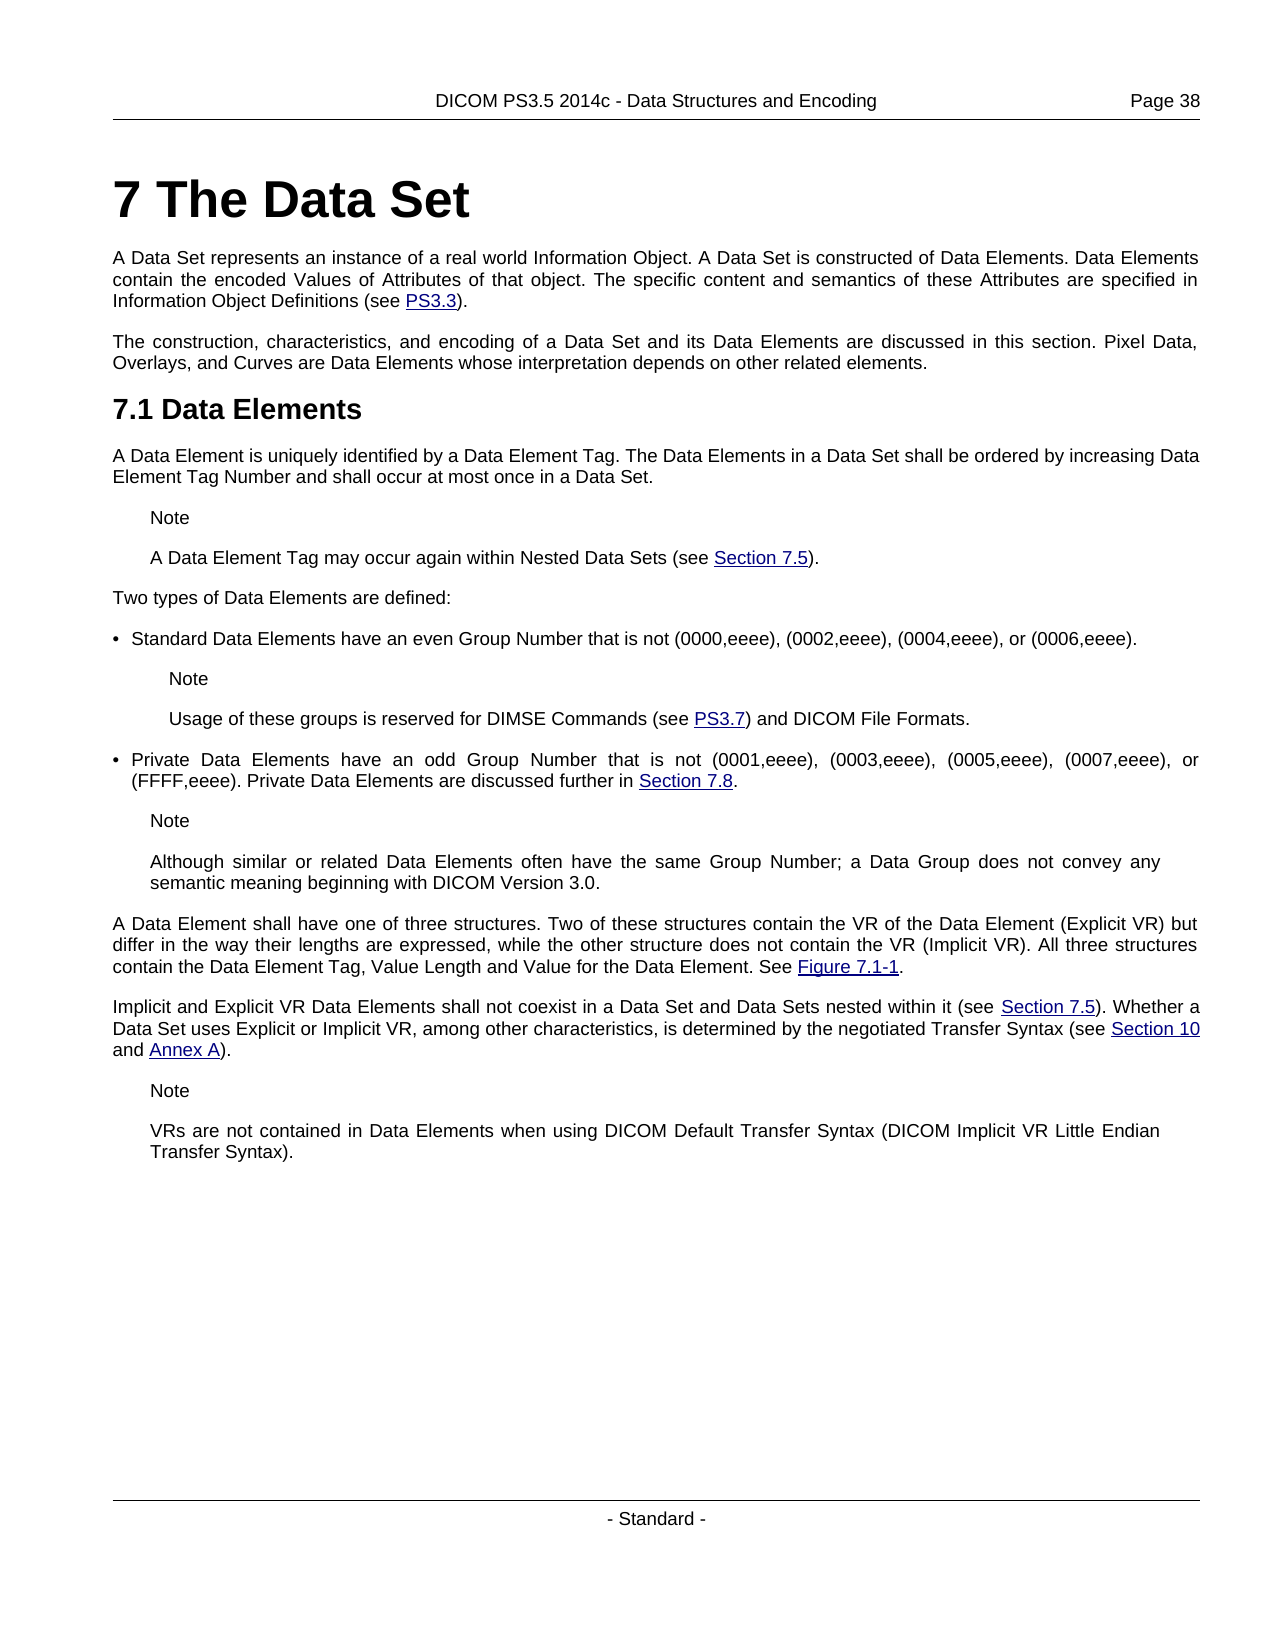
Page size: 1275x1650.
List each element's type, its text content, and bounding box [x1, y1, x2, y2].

text A Data Element shall have one of three structures. Two of these structures contain the VR of the Data Element (Explicit VR) but differ in the way their lengths are expressed, while the other structure does not contain the VR (Implicit VR). All three structures contain the Data Element Tag, Value Length and Value for the Data Element. See Figure 7.1-1. [112, 912, 1200, 977]
text Although similar or related Data Elements often have the same Group Number; a Data Group does not convey any semantic meaning beginning with DICOM Version 3.0. [150, 851, 1162, 894]
text A Data Element is uniquely identified by a Data Element Tag. The Data Elements in a Data Set shall be ordered by increasing Data Element Tag Number and shall occur at most once in a Data Set. [112, 445, 1200, 488]
list Private Data Elements have an odd Group Number that is not (0001,eeee), (0003,eeee), (0005,eeee), (0007,eeee), or (FFFF,eeee). Private Data Elements are discussed further in Section 7.8. [112, 748, 1200, 792]
text A Data Set represents an instance of a real world Information Object. A Data Set is constructed of Data Elements. Data Elements contain the encoded Values of Attributes of that object. The specific content and semantics of these Attributes are specified in Information Object Definitions (see PS3.3). [112, 247, 1200, 312]
text Implicit and Explicit VR Data Elements shall not coexist in a Data Set and Data Sets nested within it (see Section 7.5). Whether a Data Set uses Explicit or Implicit VR, among other characteristics, is determined by the negotiated Transfer Syntax (see Section 10 and Annex A). [112, 996, 1200, 1061]
text Note [150, 507, 1162, 528]
text Note [150, 810, 1162, 832]
list Standard Data Elements have an even Group Number that is not (0000,eeee), (0002,eeee), (0004,eeee), or (0006,eeee). [112, 627, 1200, 649]
list Usage of these groups is reserved for DIMSE Commands (see PS3.7) and DICOM File Formats. [150, 708, 1162, 730]
text The construction, characteristics, and encoding of a Data Set and its Data Elements are discussed in this section. Pixel Data, Overlays, and Curves are Data Elements whose interpretation depends on other related elements. [112, 331, 1200, 374]
text 7.1 Data Elements [112, 392, 1200, 426]
text Note [150, 1079, 1162, 1101]
text A Data Element Tag may occur again within Nested Data Sets (see Section 7.5). [150, 547, 1162, 568]
text Two types of Data Elements are defined: [112, 587, 1200, 609]
text 7 The Data Set [112, 169, 1200, 228]
list Note [150, 668, 1162, 689]
text VRs are not contained in Data Elements when using DICOM Default Transfer Syntax (DICOM Implicit VR Little Endian Transfer Syntax). [150, 1120, 1162, 1163]
